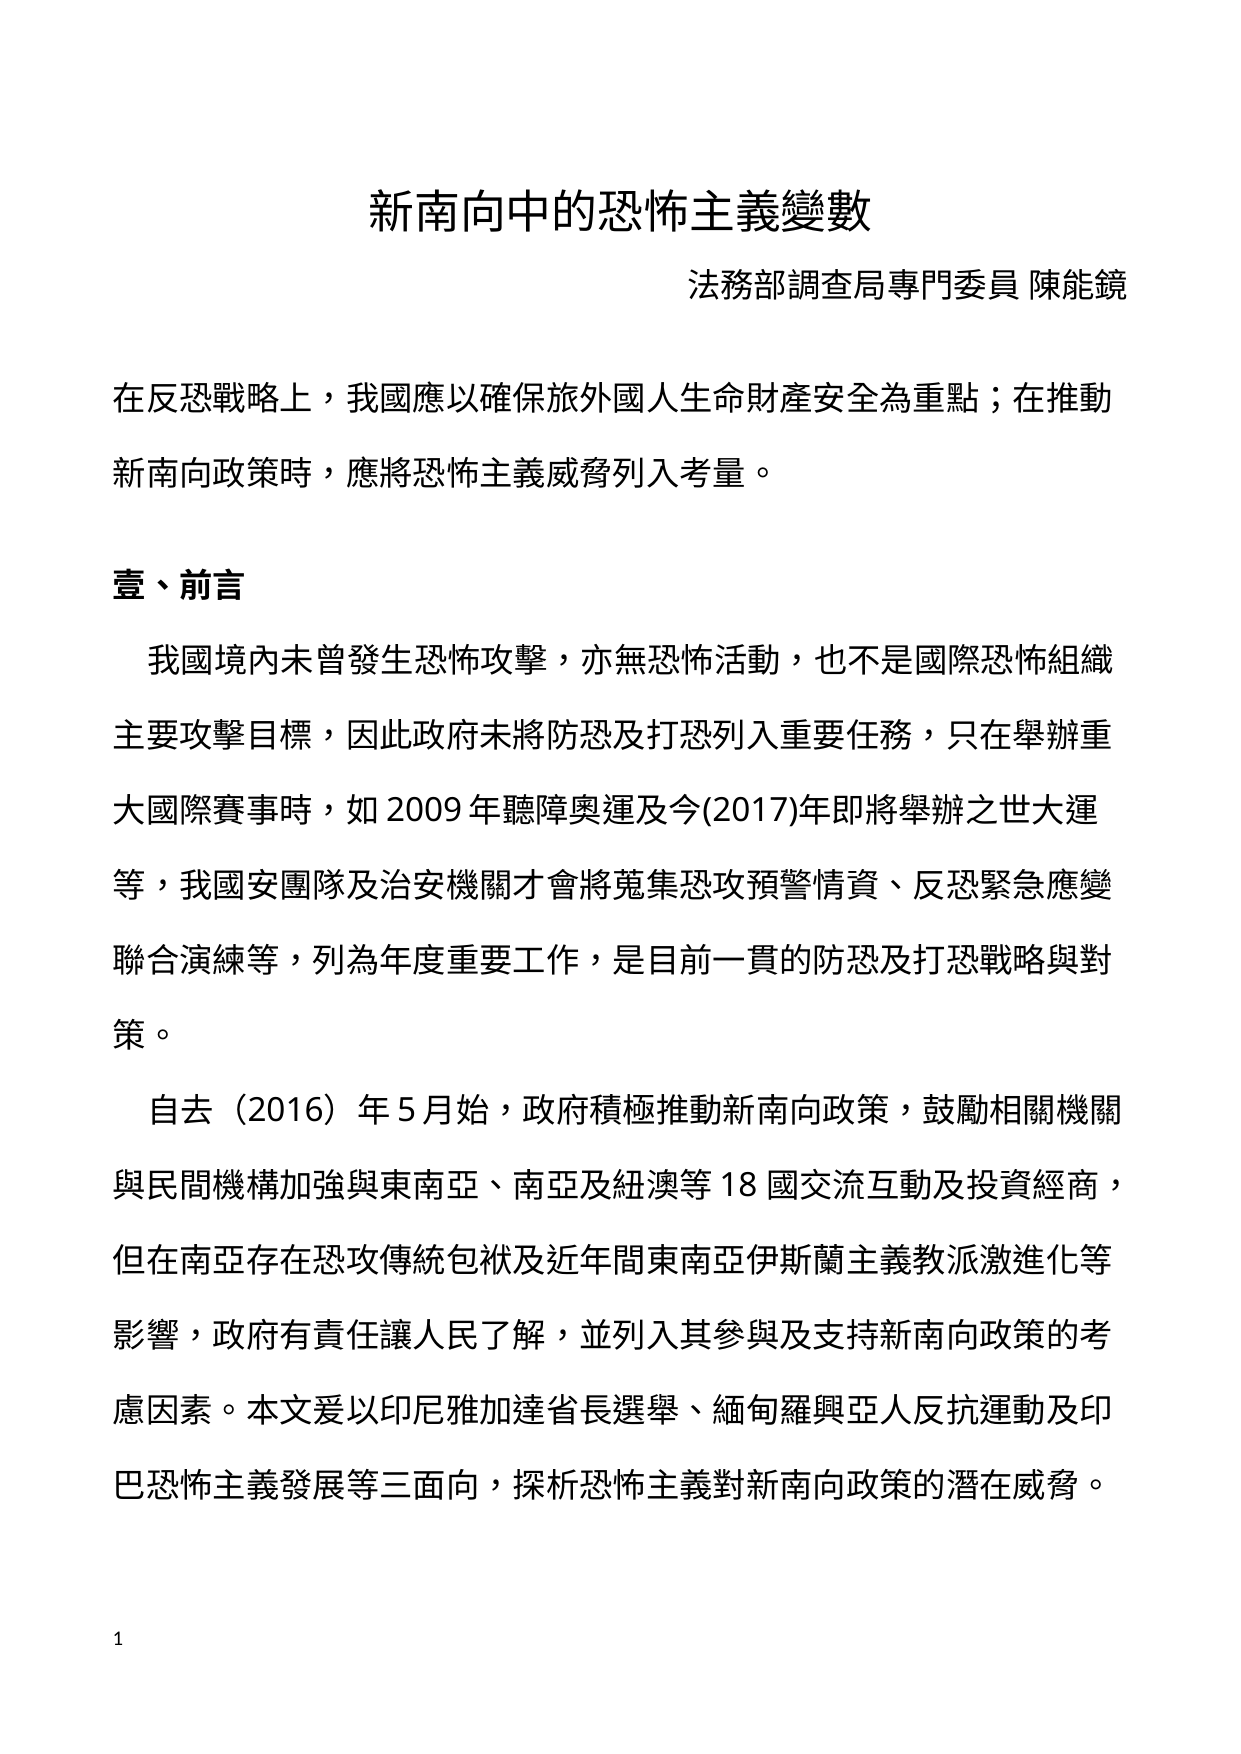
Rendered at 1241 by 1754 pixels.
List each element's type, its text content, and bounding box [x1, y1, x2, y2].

text 新南向中的恐怖主義變數 [112, 164, 1128, 239]
text 自去（2016）年5月始，政府積極推動新南向政策，鼓勵相關機關與民間機構加強與東南亞、南亞及紐澳等18 國交流互動及投資經商，但在南亞存在恐攻傳統包袱及近年間東南亞伊斯蘭主義教派激進化等影響，政府有責任讓人民了解，並列入其參與及支持新南向政策的考慮因素。本文爰以印尼雅加達省長選舉、緬甸羅興亞人反抗運動及印巴恐怖主義發展等三面向，探析恐怖主義對新南向政策的潛在威脅。 [112, 1064, 1128, 1514]
text 我國境內未曾發生恐怖攻擊，亦無恐怖活動，也不是國際恐怖組織主要攻擊目標，因此政府未將防恐及打恐列入重要任務，只在舉辦重大國際賽事時，如2009年聽障奧運及今(2017)年即將舉辦之世大運等，我國安團隊及治安機關才會將蒐集恐攻預警情資、反恐緊急應變聯合演練等，列為年度重要工作，是目前一貫的防恐及打恐戰略與對策。 [112, 614, 1128, 1064]
text 法務部調查局專門委員 陳能鏡 [112, 239, 1128, 314]
text 壹、前言 [112, 539, 1128, 614]
text 在反恐戰略上，我國應以確保旅外國人生命財產安全為重點；在推動新南向政策時，應將恐怖主義威脅列入考量。 [112, 352, 1128, 502]
